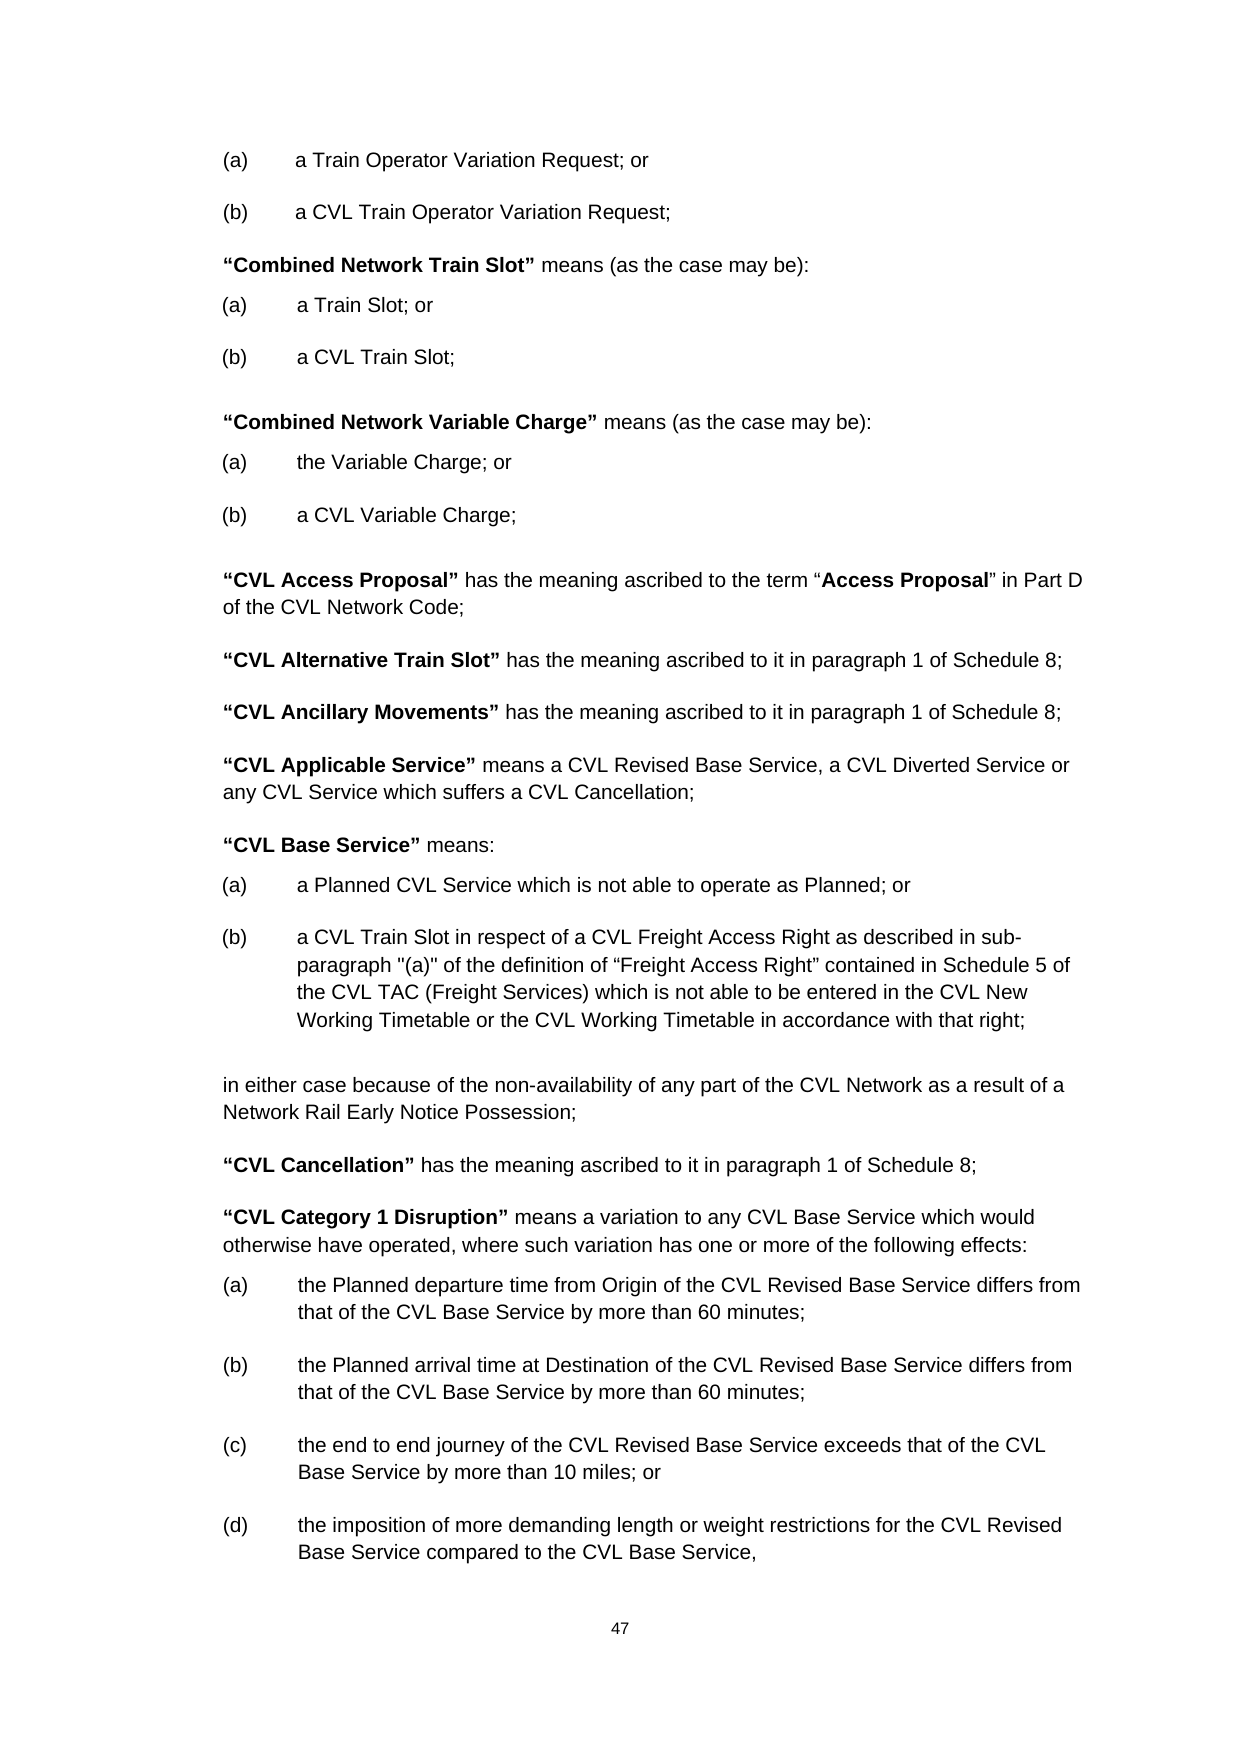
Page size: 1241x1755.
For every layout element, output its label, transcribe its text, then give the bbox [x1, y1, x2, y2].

text “CVL Applicable Service” means a CVL Revised Base Service, a CVL Diverted Service or any CVL Service which suffers a CVL Cancellation; [223, 753, 1093, 804]
text “CVL Cancellation” has the meaning ascribed to it in paragraph 1 of Schedule 8; [223, 1153, 1093, 1177]
list a CVL Train Slot; [222, 345, 1093, 369]
list the end to end journey of the CVL Revised Base Service exceeds that of the CVL Base Service by more than 10 miles; or [223, 1433, 1093, 1484]
list a CVL Variable Charge; [222, 503, 1093, 527]
list the Planned arrival time at Destination of the CVL Revised Base Service differs from that of the CVL Base Service by more than 60 minutes; [223, 1353, 1093, 1404]
list the imposition of more demanding length or weight restrictions for the CVL Revised Base Service compared to the CVL Base Service, [223, 1513, 1093, 1564]
text “CVL Access Proposal” has the meaning ascribed to the term “Access Proposal” in Part D of the CVL Network Code; [223, 568, 1093, 619]
list a Train Slot; or [222, 293, 1093, 317]
text (b) a CVL Train Operator Variation Request; [223, 200, 1093, 224]
text “CVL Alternative Train Slot” has the meaning ascribed to it in paragraph 1 of Schedule 8; [223, 648, 1093, 672]
text “CVL Ancillary Movements” has the meaning ascribed to it in paragraph 1 of Schedule 8; [223, 700, 1093, 724]
list a CVL Train Slot in respect of a CVL Freight Access Right as described in sub-paragraph "(a)" of the definition of “Freight Access Right” contained in Schedule 5 of the CVL TAC (Freight Services) which is not able to be entered in the CVL New Working Timetable or the CVL Working Timetable in accordance with that right; [222, 925, 1093, 1032]
list a Planned CVL Service which is not able to operate as Planned; or [222, 873, 1093, 897]
text (a) a Train Operator Variation Request; or [223, 148, 1093, 172]
text “Combined Network Variable Charge” means (as the case may be): [223, 410, 1093, 434]
text “Combined Network Train Slot” means (as the case may be): [223, 253, 1093, 277]
text “CVL Base Service” means: [223, 833, 1093, 857]
text “CVL Category 1 Disruption” means a variation to any CVL Base Service which would otherwise have operated, where such variation has one or more of the following effects: [223, 1205, 1093, 1257]
list the Planned departure time from Origin of the CVL Revised Base Service differs from that of the CVL Base Service by more than 60 minutes; [223, 1273, 1093, 1324]
text in either case because of the non-availability of any part of the CVL Network as a result of a Network Rail Early Notice Possession; [223, 1073, 1093, 1124]
list the Variable Charge; or [222, 450, 1093, 474]
